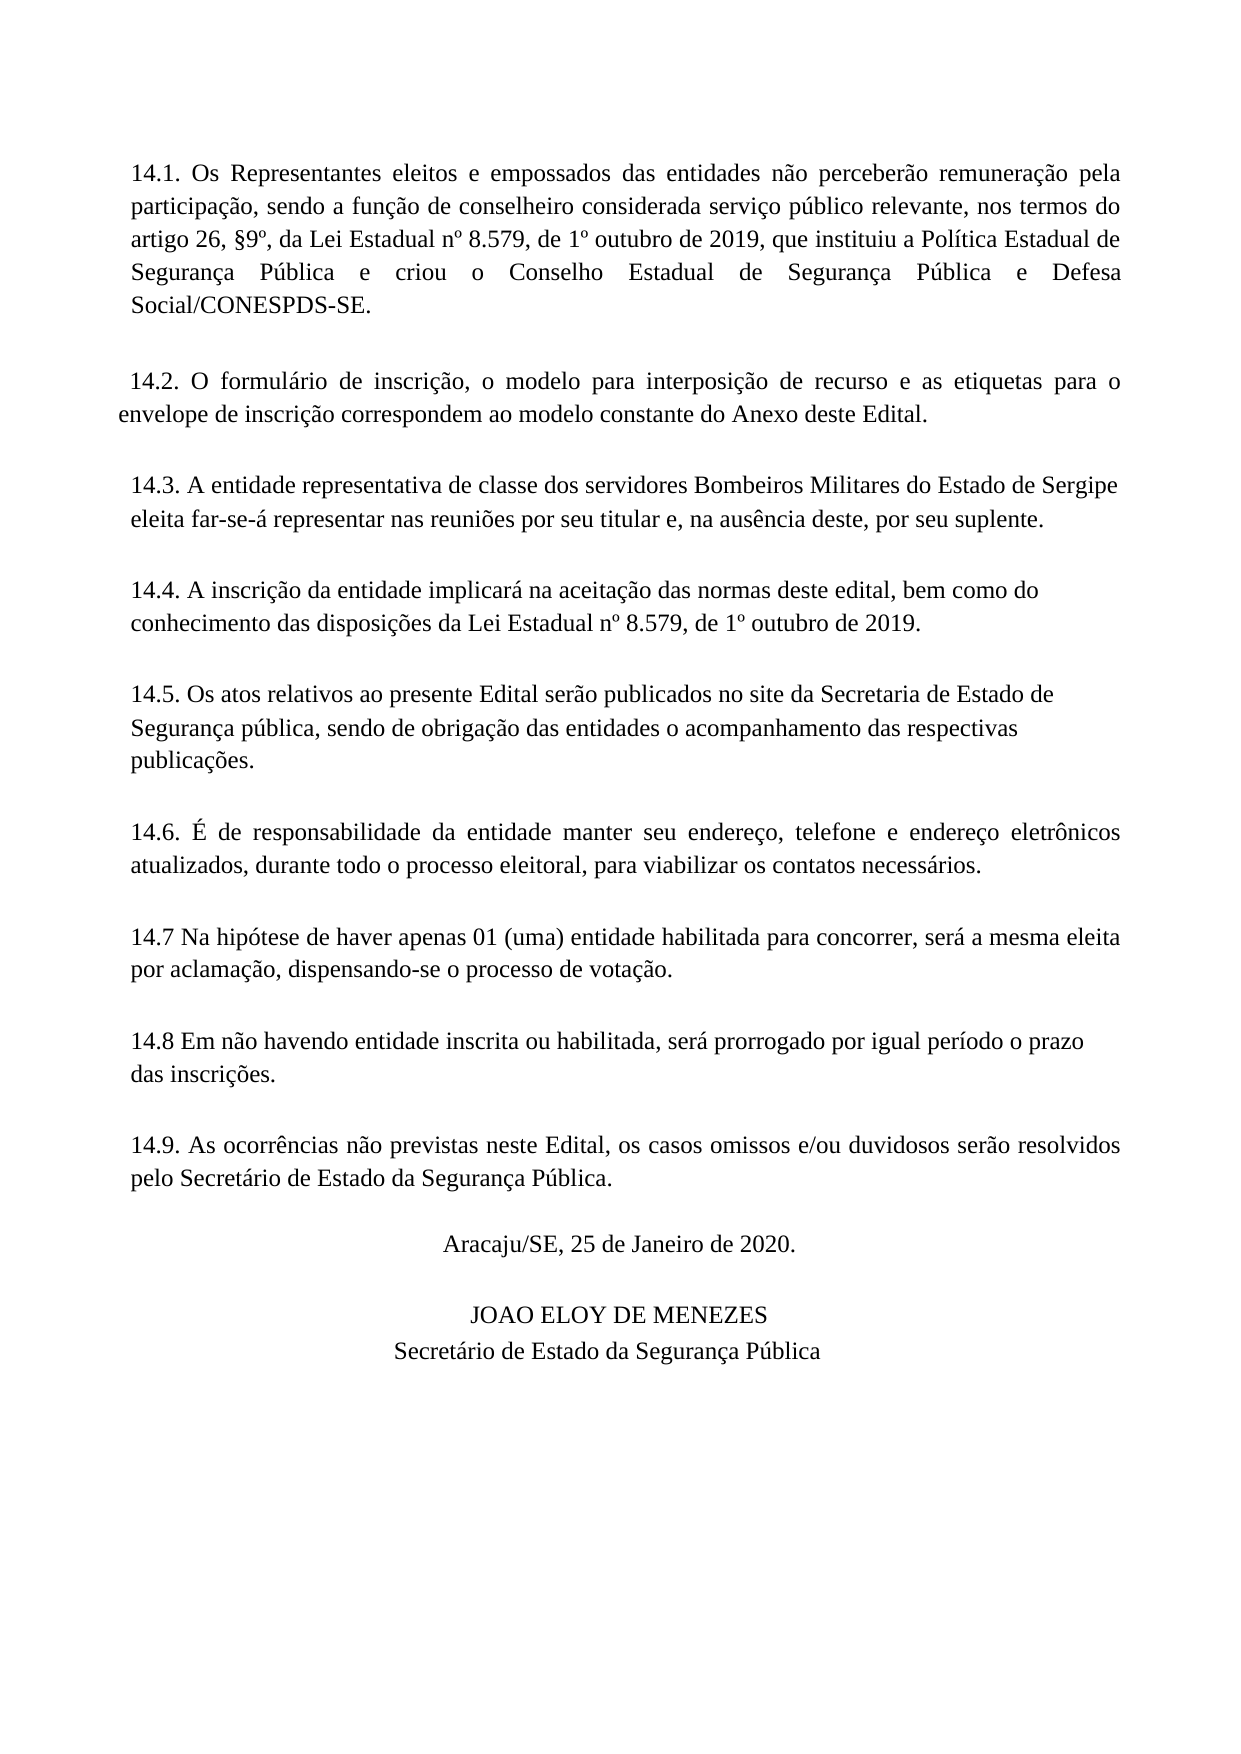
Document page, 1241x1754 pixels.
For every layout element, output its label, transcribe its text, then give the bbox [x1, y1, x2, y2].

text 14.3. A entidade representativa de classe dos servidores Bombeiros Militares do Estado de Sergipe eleita far-se-á representar nas reuniões por seu titular e, na ausência deste, por seu suplente. [130, 471, 1122, 532]
text 14.1. Os Representantes eleitos e empossados das entidades não perceberão remuneração pela participação, sendo a função de conselheiro considerada serviço público relevante, nos termos do artigo 26, §9º, da Lei Estadual nº 8.579, de 1º outubro de 2019, que instituiu a Política Estadual de Segurança Pública e criou o Conselho Estadual de Segurança Pública e Defesa Social/CONESPDS-SE. [131, 158, 1122, 319]
text Secretário de Estado da Segurança Pública [381, 1336, 1122, 1365]
text 14.4. A inscrição da entidade implicará na aceitação das normas deste edital, bem como do conhecimento das disposições da Lei Estadual nº 8.579, de 1º outubro de 2019. [130, 575, 1122, 637]
text 14.8 Em não havendo entidade inscrita ou habilitada, será prorrogado por igual período o prazo das inscrições. [130, 1026, 1122, 1088]
text Aracaju/SE, 25 de Janeiro de 2020. [118, 1229, 1121, 1258]
text 14.6. É de responsabilidade da entidade manter seu endereço, telefone e endereço eletrônicos atualizados, durante todo o processo eleitoral, para viabilizar os contatos necessários. [130, 817, 1122, 879]
text 14.7 Na hipótese de haver apenas 01 (uma) entidade habilitada para concorrer, será a mesma eleita por aclamação, dispensando-se o processo de votação. [130, 922, 1122, 983]
text 14.5. Os atos relativos ao presente Edital serão publicados no site da Secretaria de Estado de Segurança pública, sendo de obrigação das entidades o acompanhamento das respectivas publicações. [130, 679, 1122, 774]
text 14.9. As ocorrências não previstas neste Edital, os casos omissos e/ou duvidosos serão resolvidos pelo Secretário de Estado da Segurança Pública. [130, 1131, 1122, 1192]
text JOAO ELOY DE MENEZES [118, 1300, 1120, 1329]
text 14.2. O formulário de inscrição, o modelo para interposição de recurso e as etiquetas para o envelope de inscrição correspondem ao modelo constante do Anexo deste Edital. [118, 366, 1122, 428]
